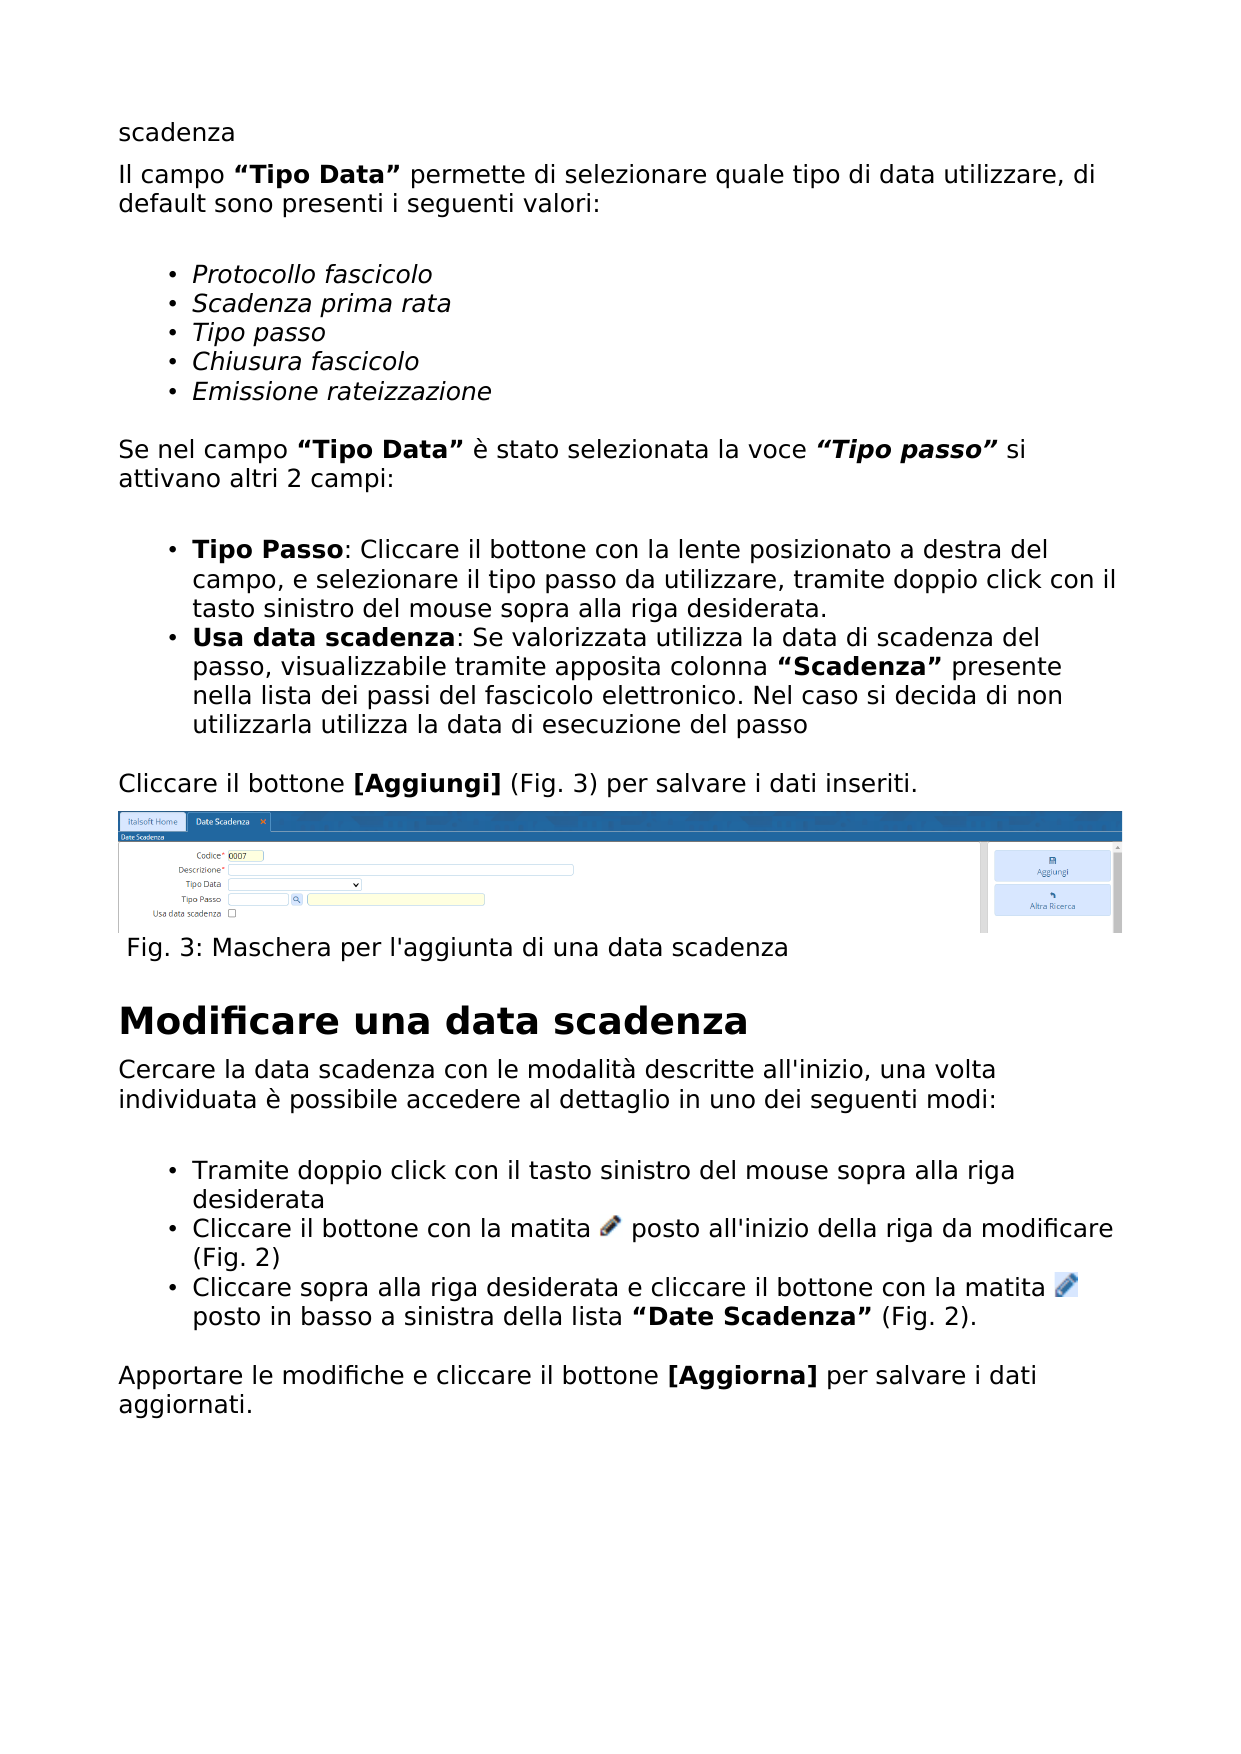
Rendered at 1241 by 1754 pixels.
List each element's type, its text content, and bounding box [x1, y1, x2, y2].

list Scadenza prima rata [177, 289, 1122, 318]
list Emissione rateizzazione [177, 377, 1122, 406]
list Cliccare sopra alla riga desiderata e cliccare il bottone con la matita posto in basso a sinistra della lista “Date Scadenza” (Fig. 2). [177, 1273, 1122, 1331]
text scadenza [118, 118, 1122, 147]
picture [118, 811, 1123, 933]
picture [1054, 1272, 1078, 1297]
list Usa data scadenza: Se valorizzata utilizza la data di scadenza del passo, visualizzabile tramite apposita colonna “Scadenza” presente nella lista dei passi del fascicolo elettronico. Nel caso si decida di non utilizzarla utilizza la data di esecuzione del passo [177, 623, 1122, 740]
list Tipo passo [177, 318, 1122, 348]
text Cercare la data scadenza con le modalità descritte all'inizio, una volta individuata è possibile accedere al dettaglio in uno dei seguenti modi: [118, 1056, 1122, 1114]
subtitle Modificare una data scadenza [118, 999, 1122, 1043]
list Protocollo fascicolo [177, 260, 1122, 289]
text Cliccare il bottone [Aggiungi] (Fig. 3) per salvare i dati inseriti. [118, 769, 1122, 798]
list Chiusura fascicolo [177, 348, 1122, 377]
text Fig. 3: Maschera per l'aggiunta di una data scadenza [118, 933, 1122, 962]
picture [599, 1214, 623, 1238]
text Il campo “Tipo Data” permette di selezionare quale tipo di data utilizzare, di default sono presenti i seguenti valori: [118, 160, 1122, 218]
list Tramite doppio click con il tasto sinistro del mouse sopra alla riga desiderata [177, 1156, 1122, 1214]
text Se nel campo “Tipo Data” è stato selezionata la voce “Tipo passo” si attivano altri 2 campi: [118, 435, 1122, 494]
list Tipo Passo: Cliccare il bottone con la lente posizionato a destra del campo, e selezionare il tipo passo da utilizzare, tramite doppio click con il tasto sinistro del mouse sopra alla riga desiderata. [177, 536, 1122, 623]
text Apportare le modifiche e cliccare il bottone [Aggiorna] per salvare i dati aggiornati. [118, 1361, 1122, 1419]
list Cliccare il bottone con la matita posto all'inizio della riga da modificare (Fig. 2) [177, 1214, 1122, 1273]
